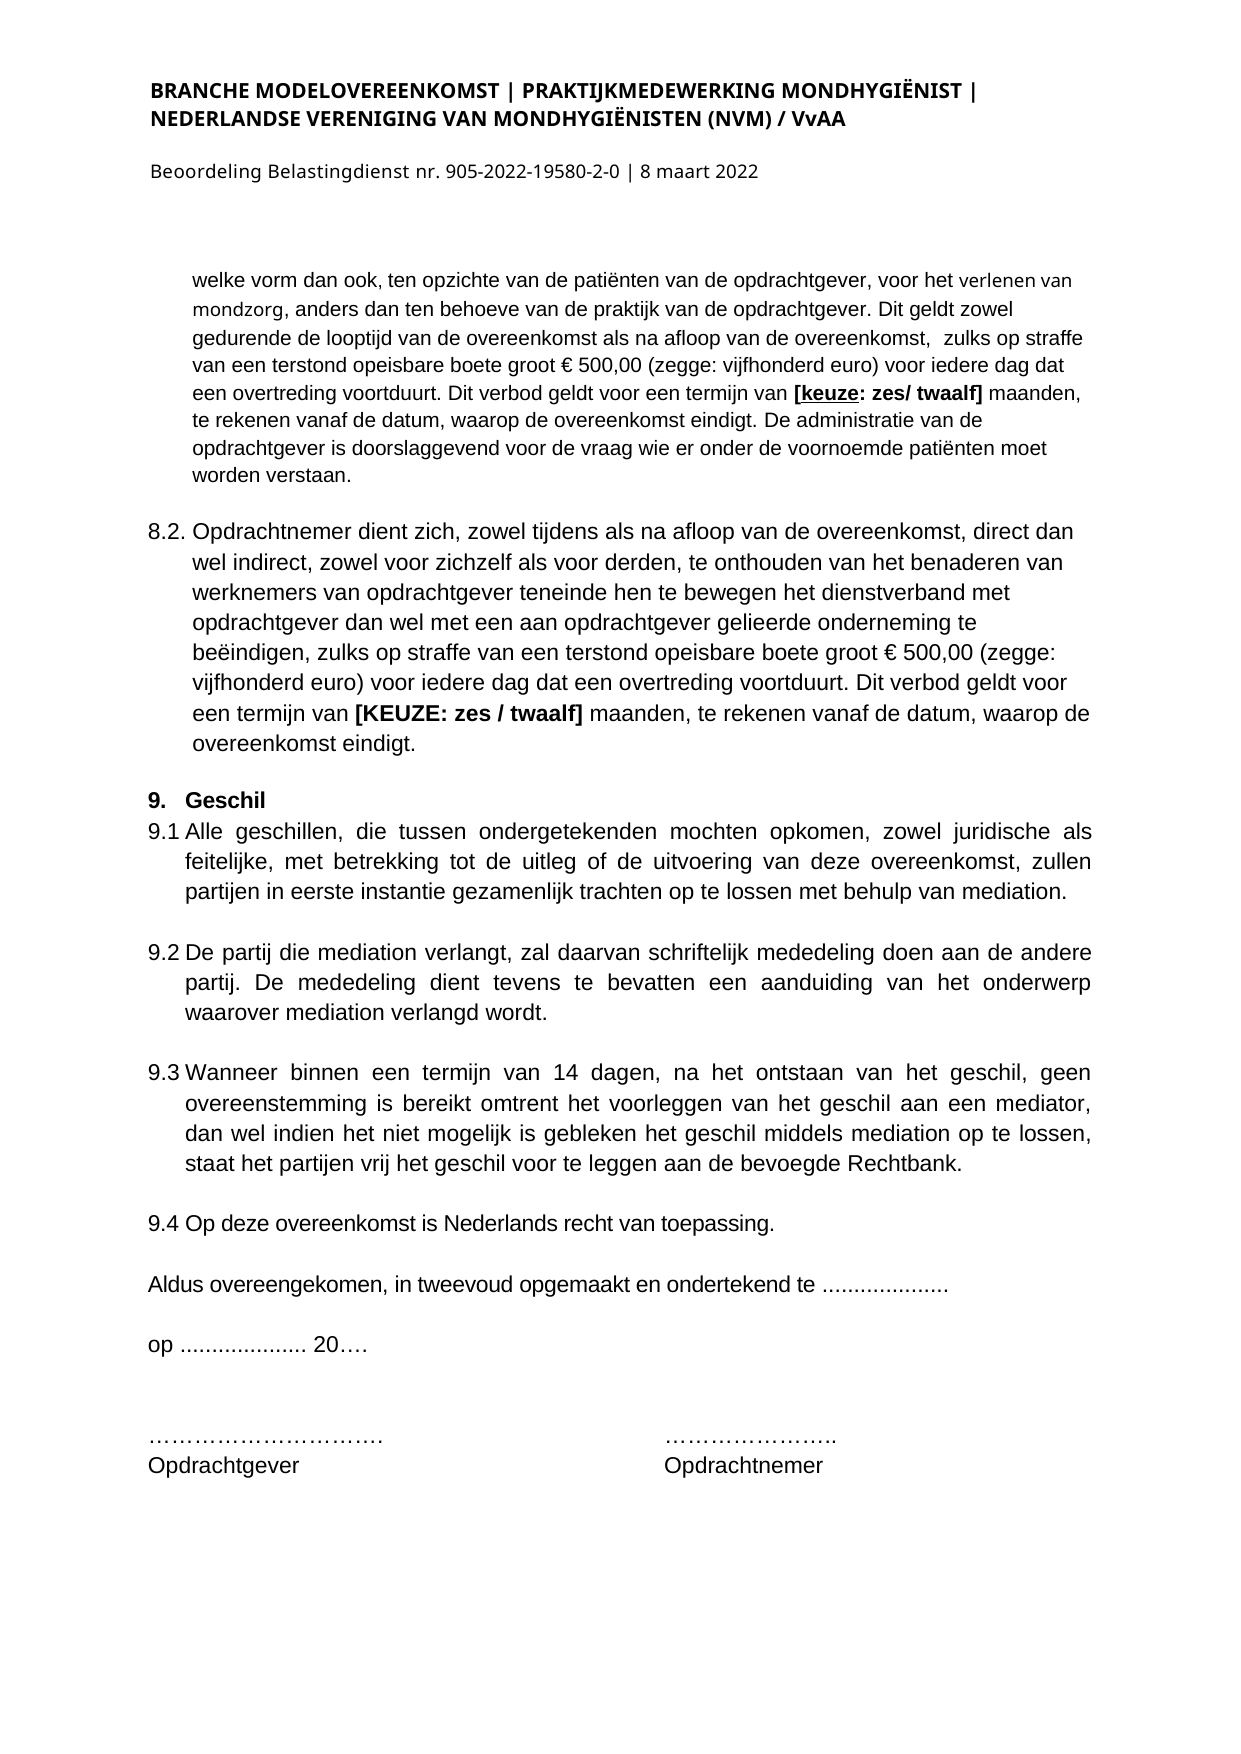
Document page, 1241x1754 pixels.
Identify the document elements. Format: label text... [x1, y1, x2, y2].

text 9. Geschil [148, 787, 1093, 814]
text welke vorm dan ook, ten opzichte van de patiënten van de opdrachtgever, voor het verlenen van mondzorg, anders dan ten behoeve van de praktijk van de opdrachtgever. Dit geldt zowel gedurende de looptijd van de overeenkomst als na afloop van de overeenkomst, zulks op straffe van een terstond opeisbare boete groot € 500,00 (zegge: vijfhonderd euro) voor iedere dag dat een overtreding voortduurt. Dit verbod geldt voor een termijn van [keuze: zes/ twaalf] maanden, te rekenen vanaf de datum, waarop de overeenkomst eindigt. De administratie van de opdrachtgever is doorslaggevend voor de vraag wie er onder de voornoemde patiënten moet worden verstaan. [148, 267, 1093, 487]
text Opdrachtgever Opdrachtnemer [148, 1452, 1093, 1478]
text 9.3 Wanneer binnen een termijn van 14 dagen, na het ontstaan van het geschil, geen overeenstemming is bereikt omtrent het voorleggen van het geschil aan een mediator, dan wel indien het niet mogelijk is gebleken het geschil middels mediation op te lossen, staat het partijen vrij het geschil voor te leggen aan de bevoegde Rechtbank. [148, 1059, 1093, 1176]
text 9.1 Alle geschillen, die tussen ondergetekenden mochten opkomen, zowel juridische als feitelijke, met betrekking tot de uitleg of de uitvoering van deze overeenkomst, zullen partijen in eerste instantie gezamenlijk trachten op te lossen met behulp van mediation. [148, 818, 1093, 904]
text 9.2 De partij die mediation verlangt, zal daarvan schriftelijk mededeling doen aan de andere partij. De mededeling dient tevens te bevatten een aanduiding van het onderwerp waarover mediation verlangd wordt. [148, 938, 1093, 1025]
text …………………………. ………………….. [148, 1422, 1093, 1448]
text 8.2. Opdrachtnemer dient zich, zowel tijdens als na afloop van de overeenkomst, direct dan wel indirect, zowel voor zichzelf als voor derden, te onthouden van het benaderen van werknemers van opdrachtgever teneinde hen te bewegen het dienstverband met opdrachtgever dan wel met een aan opdrachtgever gelieerde onderneming te beëindigen, zulks op straffe van een terstond opeisbare boete groot € 500,00 (zegge: vijfhonderd euro) voor iedere dag dat een overtreding voortduurt. Dit verbod geldt voor een termijn van [KEUZE: zes / twaalf] maanden, te rekenen vanaf de datum, waarop de overeenkomst eindigt. [148, 518, 1093, 756]
text op .................... 20…. [148, 1331, 1093, 1357]
text Aldus overeengekomen, in tweevoud opgemaakt en ondertekend te .................... [148, 1271, 1093, 1297]
text 9.4 Op deze overeenkomst is Nederlands recht van toepassing. [148, 1210, 1093, 1237]
